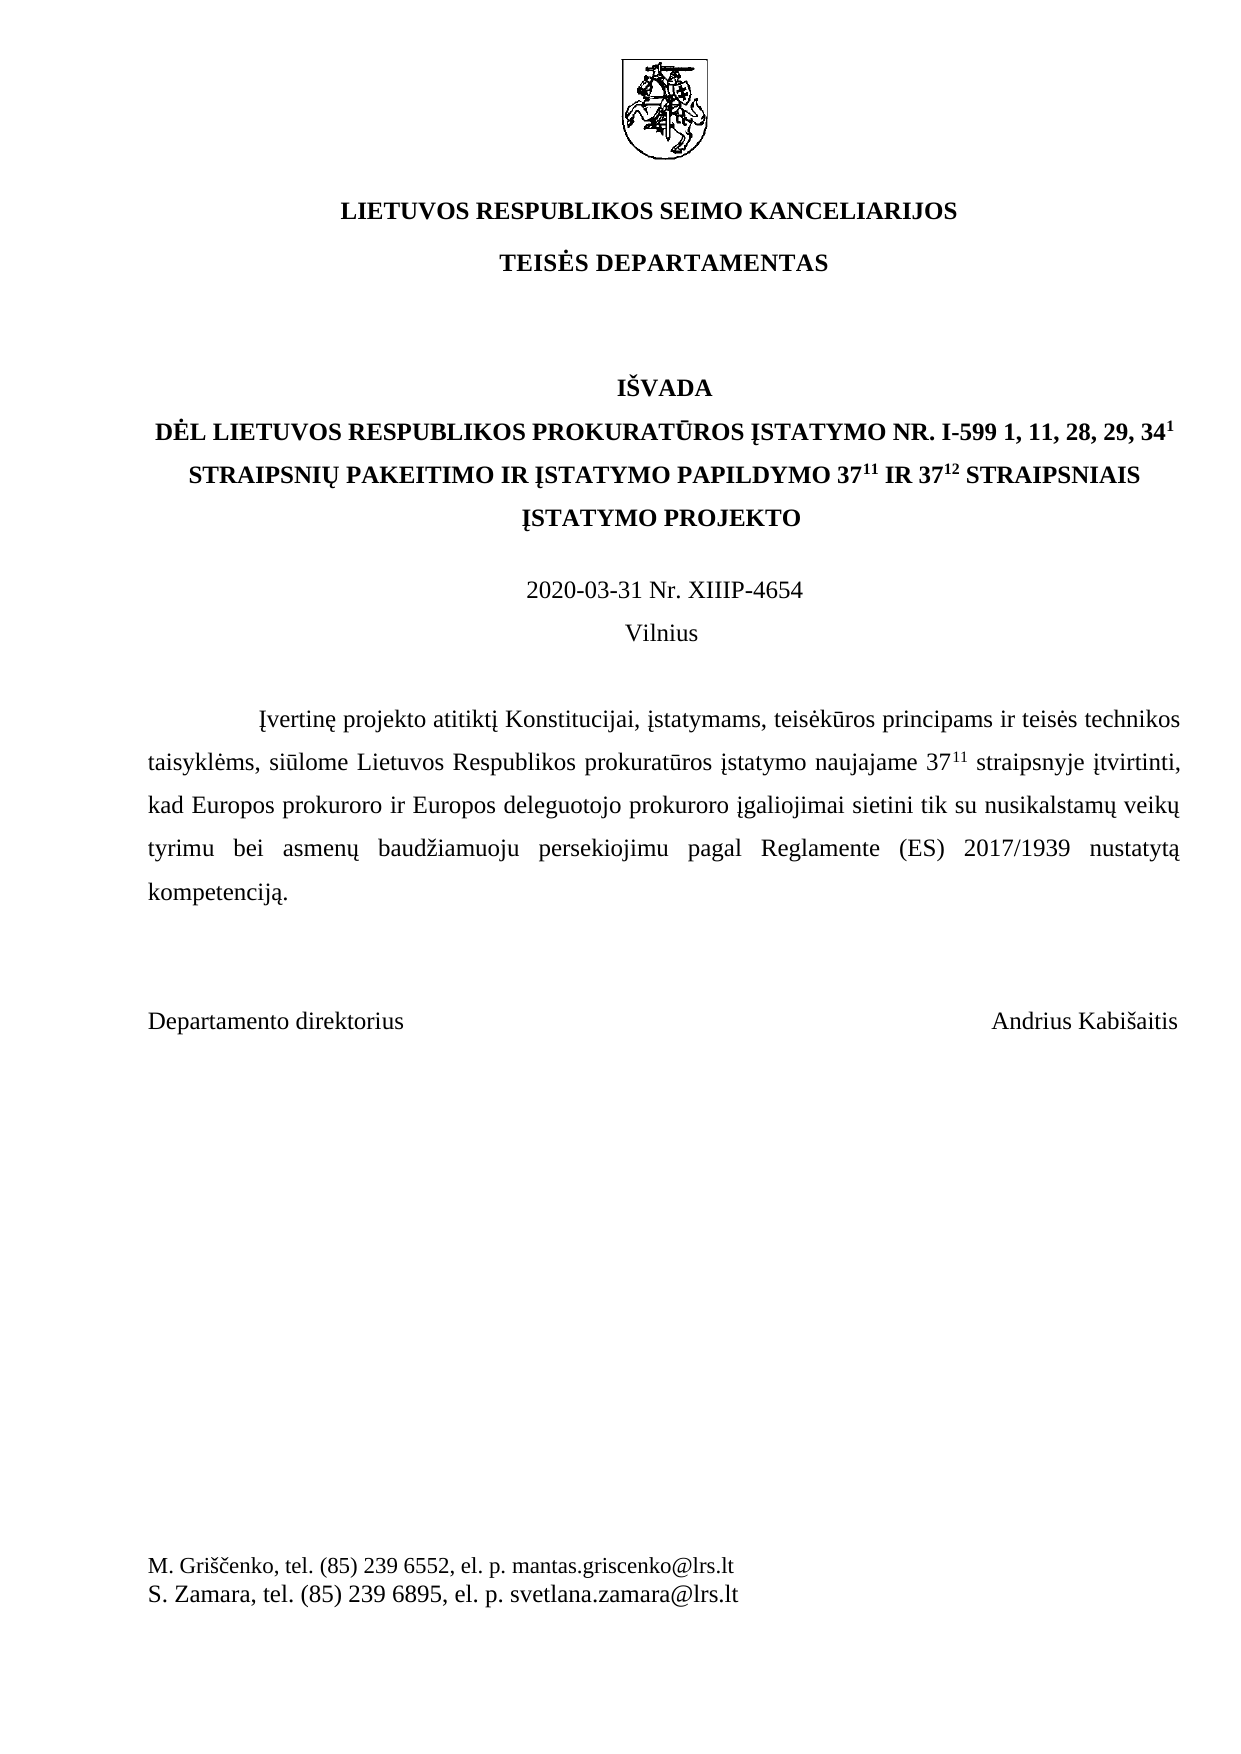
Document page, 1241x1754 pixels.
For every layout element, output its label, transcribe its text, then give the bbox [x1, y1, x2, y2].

text LIETUVOS RESPUBLIKOS SEIMO KANCELIARIJOS [148, 196, 1151, 225]
text TEISĖS DEPARTAMENTAS [148, 248, 1180, 276]
text 2020-03-31 Nr. XIIIP-4654 [148, 575, 1181, 603]
text Įvertinę projekto atitiktį Konstitucijai, įstatymams, teisėkūros principams ir teisės technikos taisyklėms, siūlome Lietuvos Respublikos prokuratūros įstatymo naujajame 3711 straipsnyje įtvirtinti, kad Europos prokuroro ir Europos deleguotojo prokuroro įgaliojimai sietini tik su nusikalstamų veikų tyrimu bei asmenų baudžiamuoju persekiojimu pagal Reglamente (ES) 2017/1939 nustatytą kompetenciją. [148, 704, 1181, 905]
text IŠVADA [148, 373, 1181, 402]
text Departamento direktorius Andrius Kabišaitis [148, 1006, 1181, 1035]
text Vilnius [148, 618, 1181, 647]
text S. Zamara, tel. (85) 239 6895, el. p. svetlana.zamara@lrs.lt [148, 1579, 1181, 1607]
text M. Griščenko, tel. (85) 239 6552, el. p. mantas.griscenko@lrs.lt [148, 1552, 1181, 1579]
text DĖL LIETUVOS RESPUBLIKOS PROKURATŪROS ĮSTATYMO NR. I-599 1, 11, 28, 29, 341 STRAIPSNIŲ PAKEITIMO IR ĮSTATYMO PAPILDYMO 3711 IR 3712 STRAIPSNIAIS ĮSTATYMO PROJEKTO [148, 417, 1181, 532]
